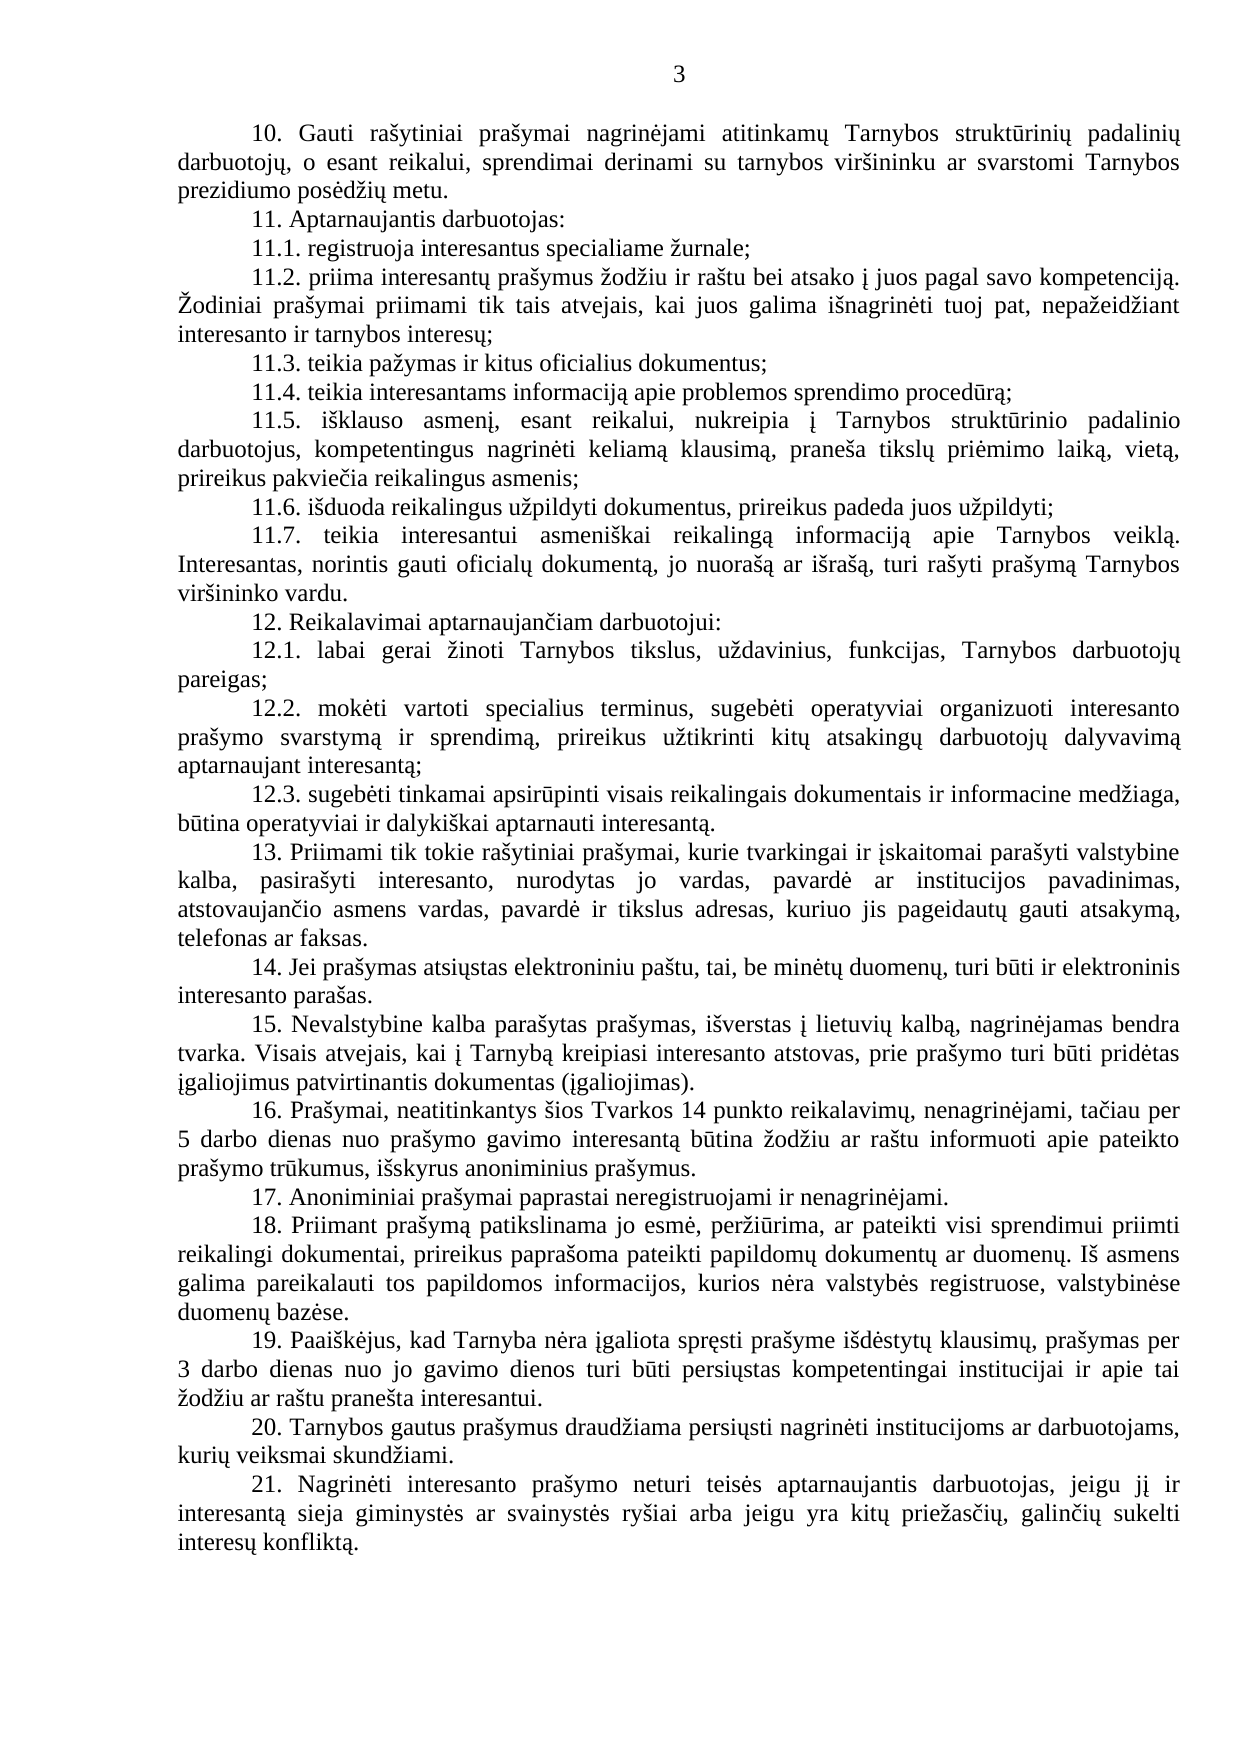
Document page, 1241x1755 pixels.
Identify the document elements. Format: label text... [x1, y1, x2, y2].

text 15. Nevalstybine kalba parašytas prašymas, išverstas į lietuvių kalbą, nagrinėjamas bendra tvarka. Visais atvejais, kai į Tarnybą kreipiasi interesanto atstovas, prie prašymo turi būti pridėtas įgaliojimus patvirtinantis dokumentas (įgaliojimas). [177, 1009, 1181, 1096]
text 14. Jei prašymas atsiųstas elektroniniu paštu, tai, be minėtų duomenų, turi būti ir elektroninis interesanto parašas. [177, 952, 1181, 1009]
text 17. Anoniminiai prašymai paprastai neregistruojami ir nenagrinėjami. [177, 1182, 1181, 1211]
text 12.3. sugebėti tinkamai apsirūpinti visais reikalingais dokumentais ir informacine medžiaga, būtina operatyviai ir dalykiškai aptarnauti interesantą. [177, 779, 1181, 837]
text 11.1. registruoja interesantus specialiame žurnale; [177, 233, 1181, 262]
text 11.2. priima interesantų prašymus žodžiu ir raštu bei atsako į juos pagal savo kompetenciją. Žodiniai prašymai priimami tik tais atvejais, kai juos galima išnagrinėti tuoj pat, nepažeidžiant interesanto ir tarnybos interesų; [177, 262, 1181, 348]
text 13. Priimami tik tokie rašytiniai prašymai, kurie tvarkingai ir įskaitomai parašyti valstybine kalba, pasirašyti interesanto, nurodytas jo vardas, pavardė ar institucijos pavadinimas, atstovaujančio asmens vardas, pavardė ir tikslus adresas, kuriuo jis pageidautų gauti atsakymą, telefonas ar faksas. [177, 837, 1181, 952]
text 11.4. teikia interesantams informaciją apie problemos sprendimo procedūrą; [177, 377, 1181, 406]
text 11. Aptarnaujantis darbuotojas: [177, 204, 1181, 233]
text 11.7. teikia interesantui asmeniškai reikalingą informaciją apie Tarnybos veiklą. Interesantas, norintis gauti oficialų dokumentą, jo nuorašą ar išrašą, turi rašyti prašymą Tarnybos viršininko vardu. [177, 521, 1181, 607]
text 11.3. teikia pažymas ir kitus oficialius dokumentus; [177, 348, 1181, 377]
text 11.6. išduoda reikalingus užpildyti dokumentus, prireikus padeda juos užpildyti; [177, 492, 1181, 521]
text 10. Gauti rašytiniai prašymai nagrinėjami atitinkamų Tarnybos struktūrinių padalinių darbuotojų, o esant reikalui, sprendimai derinami su tarnybos viršininku ar svarstomi Tarnybos prezidiumo posėdžių metu. [177, 118, 1181, 204]
text 19. Paaiškėjus, kad Tarnyba nėra įgaliota spręsti prašyme išdėstytų klausimų, prašymas per 3 darbo dienas nuo jo gavimo dienos turi būti persiųstas kompetentingai institucijai ir apie tai žodžiu ar raštu pranešta interesantui. [177, 1326, 1181, 1412]
text 11.5. išklauso asmenį, esant reikalui, nukreipia į Tarnybos struktūrinio padalinio darbuotojus, kompetentingus nagrinėti keliamą klausimą, praneša tikslų priėmimo laiką, vietą, prireikus pakviečia reikalingus asmenis; [177, 406, 1181, 492]
text 21. Nagrinėti interesanto prašymo neturi teisės aptarnaujantis darbuotojas, jeigu jį ir interesantą sieja giminystės ar svainystės ryšiai arba jeigu yra kitų priežasčių, galinčių sukelti interesų konfliktą. [177, 1469, 1181, 1556]
text 12.1. labai gerai žinoti Tarnybos tikslus, uždavinius, funkcijas, Tarnybos darbuotojų pareigas; [177, 636, 1181, 693]
text 18. Priimant prašymą patikslinama jo esmė, peržiūrima, ar pateikti visi sprendimui priimti reikalingi dokumentai, prireikus paprašoma pateikti papildomų dokumentų ar duomenų. Iš asmens galima pareikalauti tos papildomos informacijos, kurios nėra valstybės registruose, valstybinėse duomenų bazėse. [177, 1211, 1181, 1326]
text 12.2. mokėti vartoti specialius terminus, sugebėti operatyviai organizuoti interesanto prašymo svarstymą ir sprendimą, prireikus užtikrinti kitų atsakingų darbuotojų dalyvavimą aptarnaujant interesantą; [177, 693, 1181, 779]
text 16. Prašymai, neatitinkantys šios Tvarkos 14 punkto reikalavimų, nenagrinėjami, tačiau per 5 darbo dienas nuo prašymo gavimo interesantą būtina žodžiu ar raštu informuoti apie pateikto prašymo trūkumus, išskyrus anoniminius prašymus. [177, 1096, 1181, 1182]
text 20. Tarnybos gautus prašymus draudžiama persiųsti nagrinėti institucijoms ar darbuotojams, kurių veiksmai skundžiami. [177, 1412, 1181, 1469]
text 12. Reikalavimai aptarnaujančiam darbuotojui: [177, 607, 1181, 636]
